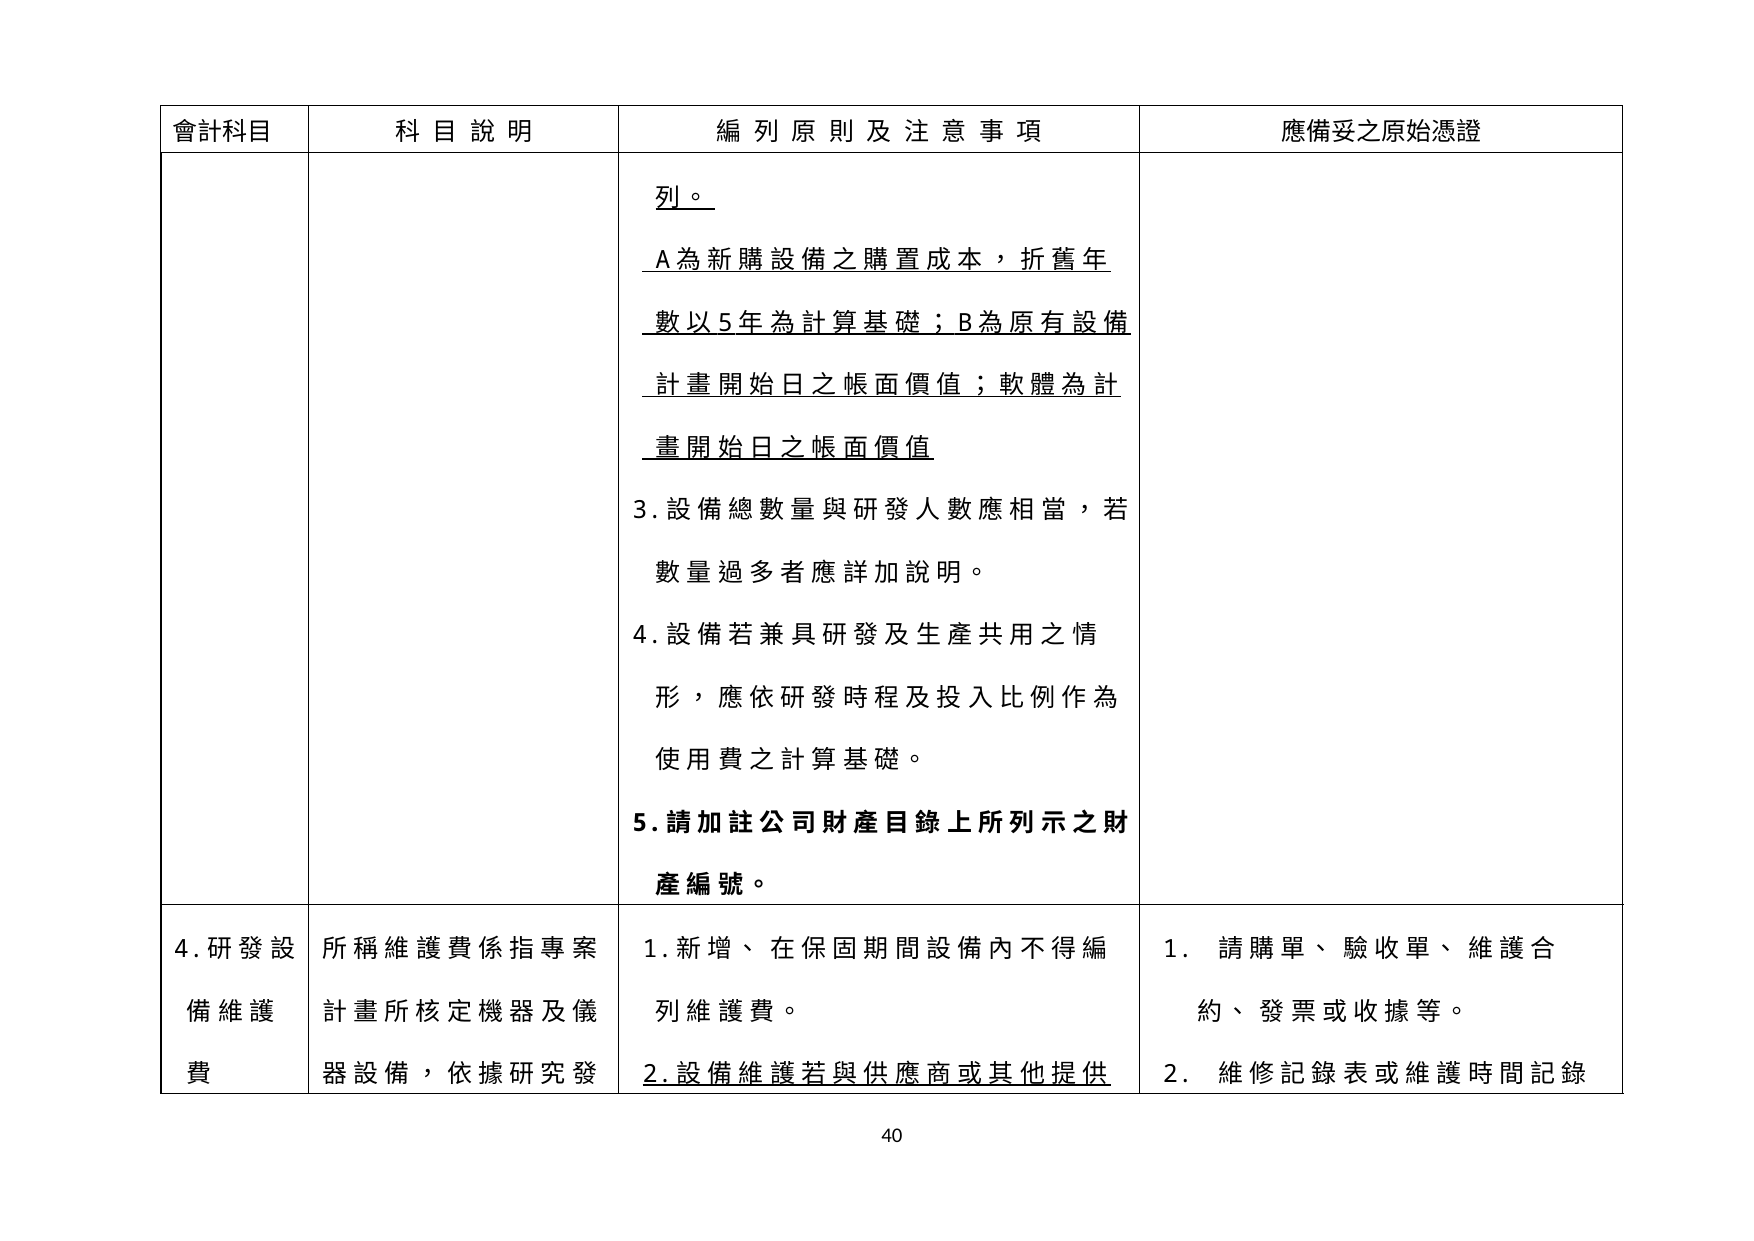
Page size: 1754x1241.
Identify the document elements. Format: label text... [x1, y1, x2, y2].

table_cell 所稱維護費係指專案計畫所核定機器及儀器設備，依據研究發 [309, 905, 618, 1092]
table_cell 4.研發設備維護費 [162, 905, 308, 1092]
table_cell 列。 A為新購設備之購置成本，折舊年數以5年為計算基礎；B為原有設備計畫開始日之帳面價值；軟體為計畫開始日之帳面價值 3.設備總數量與研發人數應相當，若數量過多者應詳加說明。 4.設備若兼具研發及生產共用之情形，應依研發時程及投入比例作為使用費之計算基礎。 5.請加註公司財產目錄上所列示之財產編號。 [619, 153, 1139, 903]
table_header 會計科目 [161, 106, 308, 152]
table_header 科 目 說 明 [309, 106, 618, 152]
table_cell 請購單、驗收單、維護合約、發票或收據等。 維修記錄表或維護時間記錄表。 [1140, 905, 1622, 1092]
table_header 編 列 原 則 及 注 意 事 項 [619, 106, 1139, 152]
table_cell [309, 153, 618, 903]
table_cell 1.新增、在保固期間設備內不得編列維護費。 2.設備維護若與供應商或其他提供 [619, 905, 1139, 1092]
table_cell [1140, 153, 1622, 903]
table_cell [162, 153, 308, 903]
table_header 應備妥之原始憑證 [1140, 106, 1622, 152]
